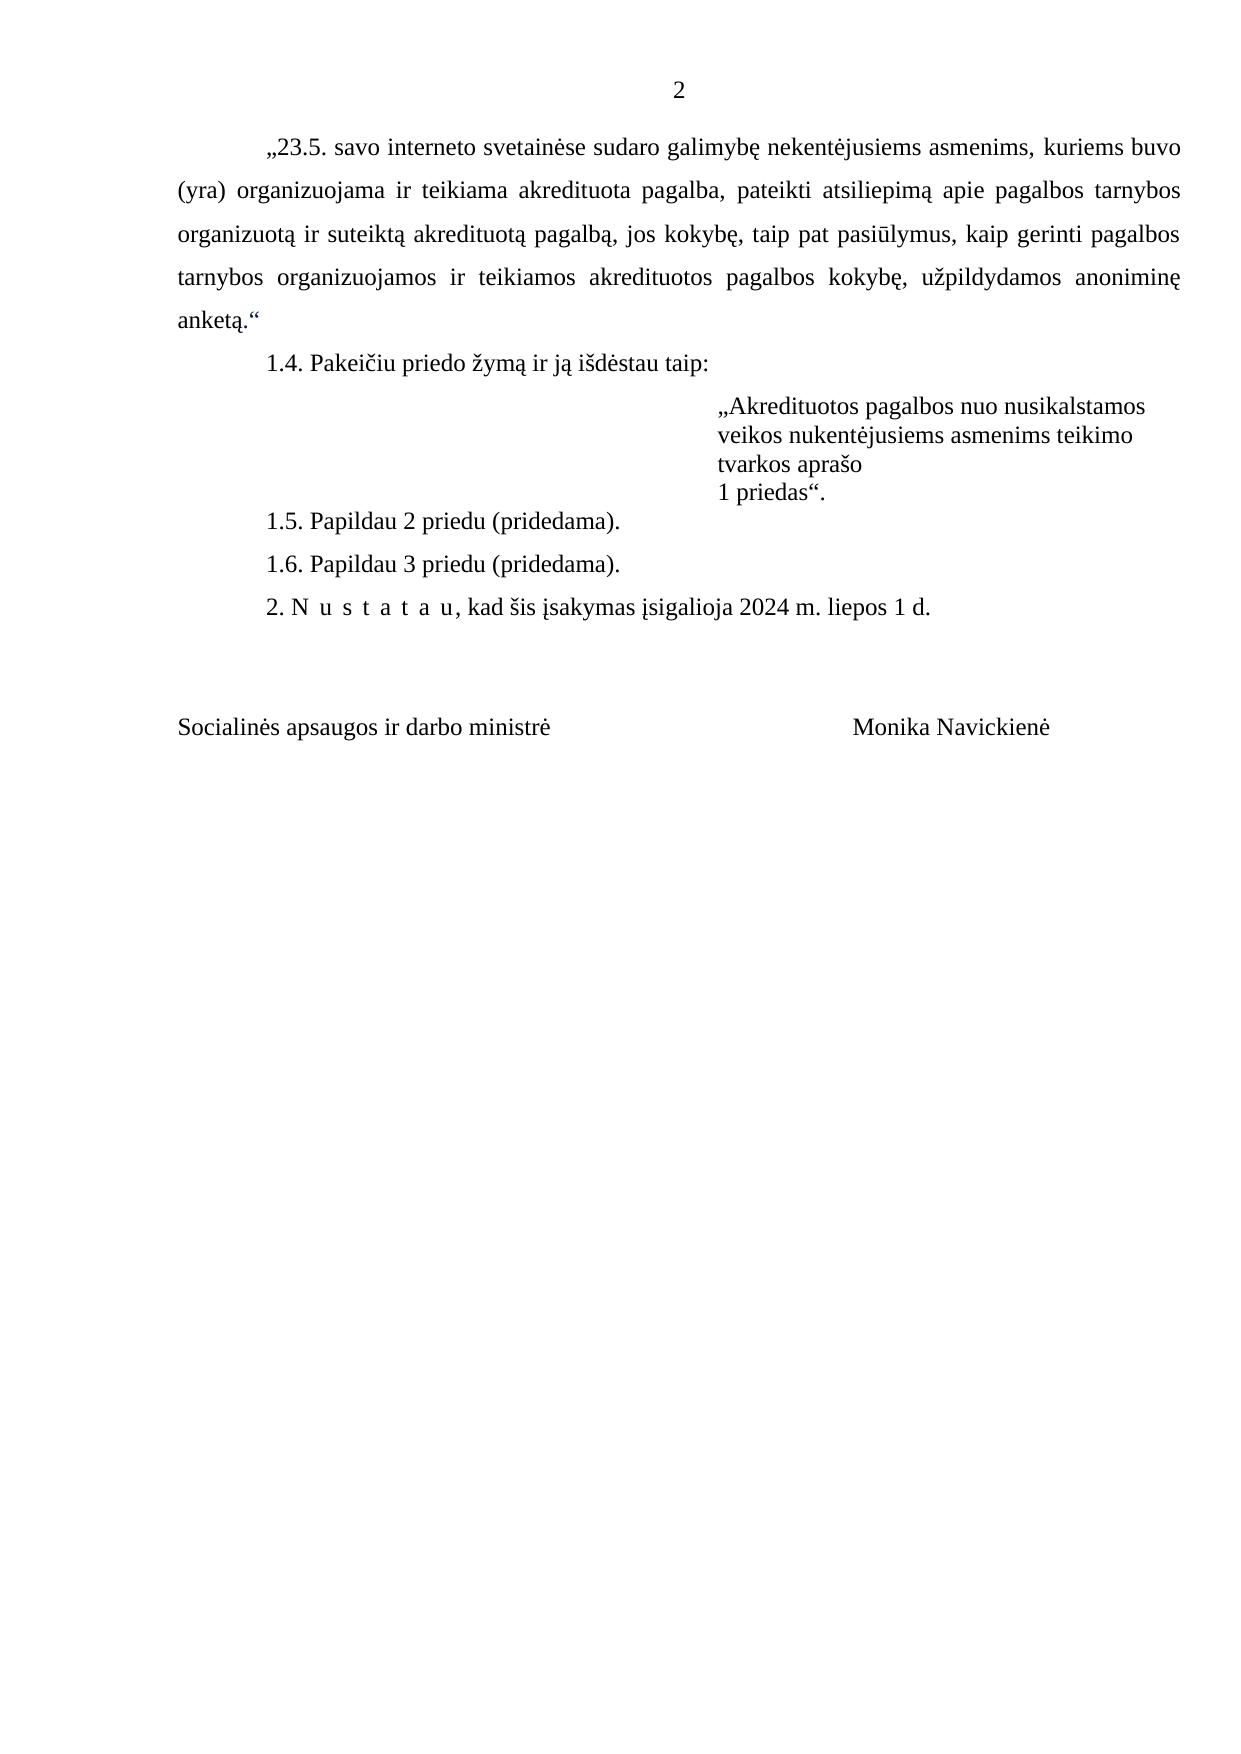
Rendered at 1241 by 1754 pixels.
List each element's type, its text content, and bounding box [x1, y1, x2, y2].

text 1.6. Papildau 3 priedu (pridedama). [177, 549, 1181, 578]
text Socialinės apsaugos ir darbo ministrė Monika Navickienė [177, 712, 1181, 741]
text 1 priedas“. [177, 477, 1181, 506]
text 1.5. Papildau 2 priedu (pridedama). [177, 506, 1181, 535]
text tvarkos aprašo [177, 449, 1181, 477]
text 2. N u s t a t a u, kad šis įsakymas įsigalioja 2024 m. liepos 1 d. [177, 592, 1181, 621]
subtitle „23.5. savo interneto svetainėse sudaro galimybę nekentėjusiems asmenims, kuriems buvo (yra) organizuojama ir teikiama akredituota pagalba, pateikti atsiliepimą apie pagalbos tarnybos organizuotą ir suteiktą akredituotą pagalbą, jos kokybę, taip pat pasiūlymus, kaip gerinti pagalbos tarnybos organizuojamos ir teikiamos akredituotos pagalbos kokybę, užpildydamos anoniminę anketą.“ [177, 132, 1181, 334]
text veikos nukentėjusiems asmenims teikimo [177, 420, 1181, 449]
text 1.4. Pakeičiu priedo žymą ir ją išdėstau taip: [177, 348, 1181, 377]
text „Akredituotos pagalbos nuo nusikalstamos [177, 391, 1181, 420]
